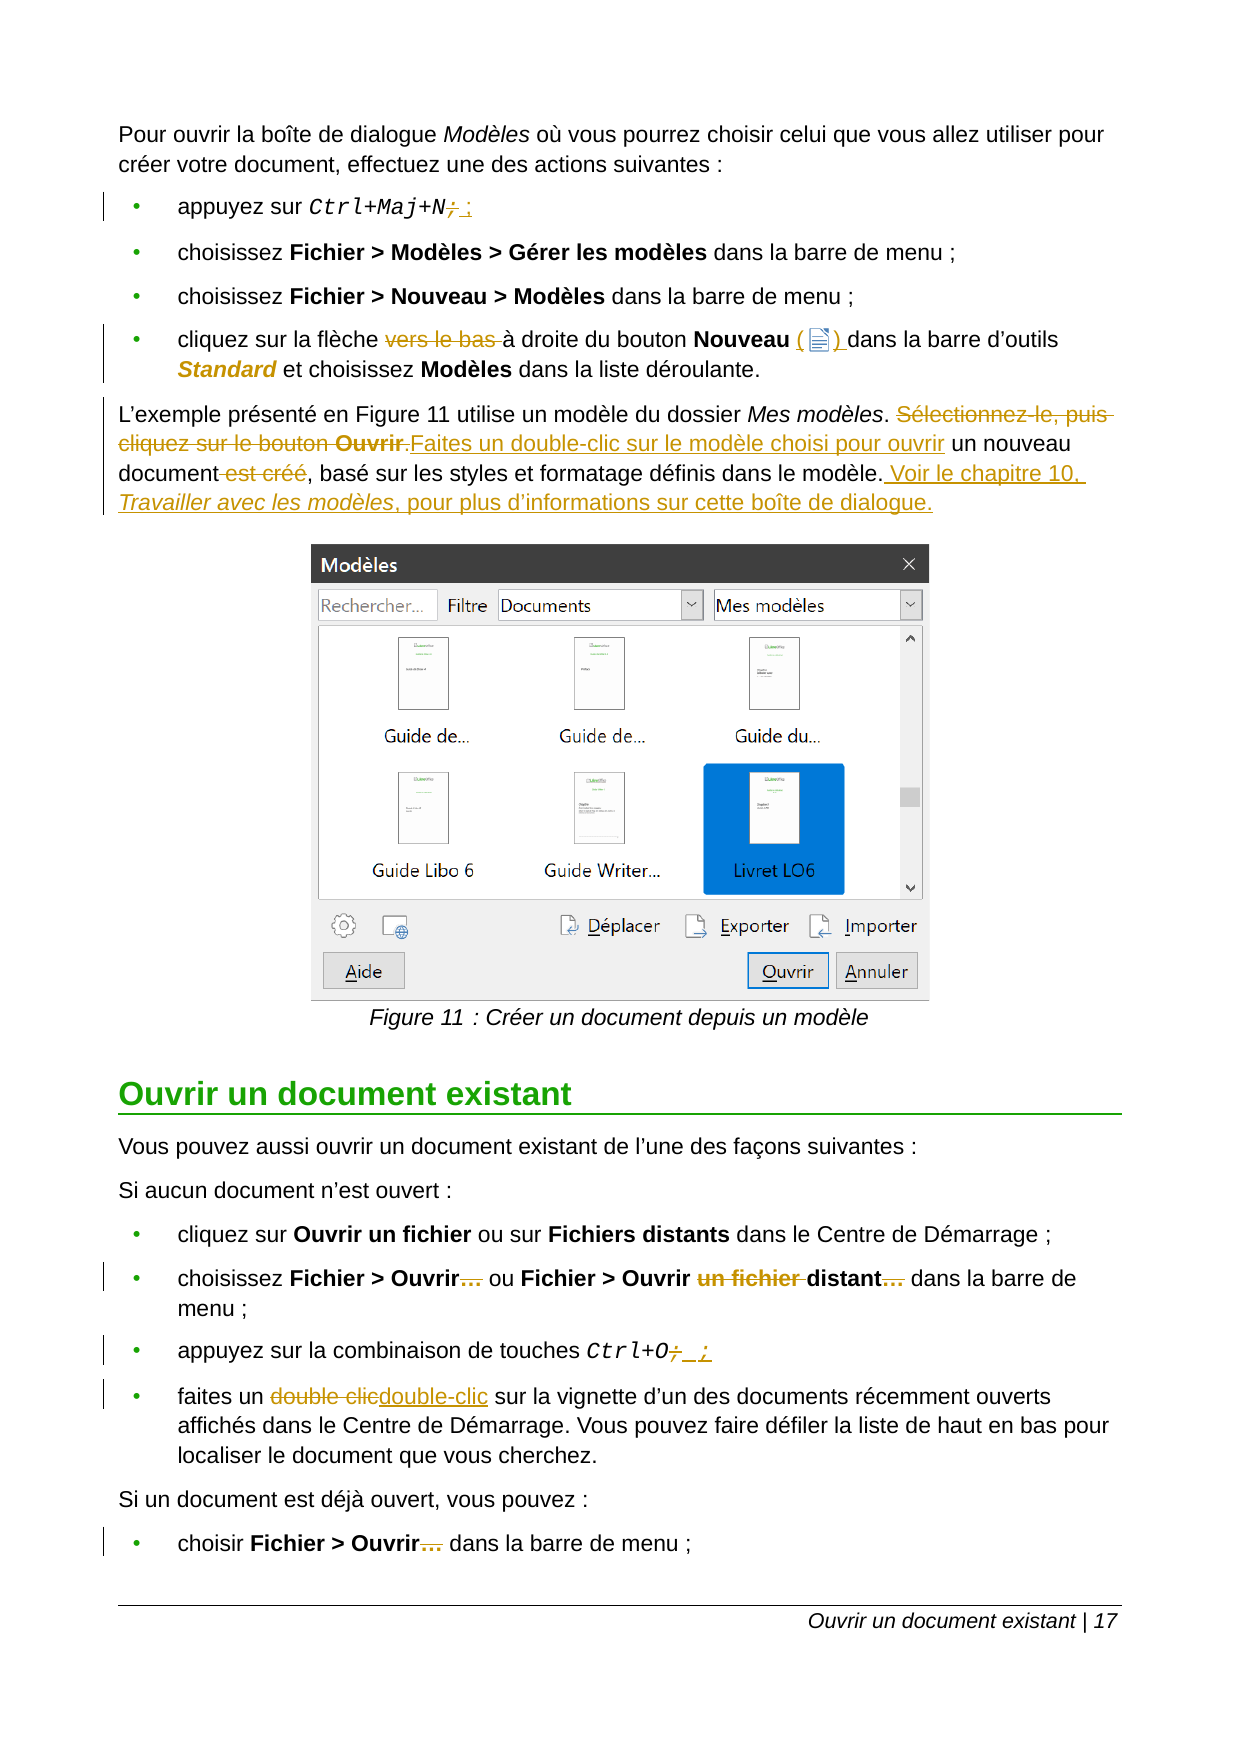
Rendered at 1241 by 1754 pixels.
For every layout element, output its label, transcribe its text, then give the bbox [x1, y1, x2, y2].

list appuyez sur Ctrl+Maj+N ; [133, 192, 1122, 221]
list choisissez Fichier > Nouveau > Modèles dans la barre de menu ; [133, 280, 1122, 309]
list faites un double-clic sur la vignette d’un des documents récemment ouverts affichés dans le Centre de Démarrage. Vous pouvez faire défiler la liste de haut en bas pour localiser le document que vous cherchez. [133, 1379, 1122, 1468]
list cliquez sur la flèche à droite du bouton Nouveau () dans la barre d’outils Standard et choisissez Modèles dans la liste déroulante. [133, 324, 1122, 383]
picture [311, 544, 930, 1001]
text L’exemple présenté en Figure 11 utilise un modèle du dossier Mes modèles. Faites un double-clic sur le modèle choisi pour ouvrir un nouveau document, basé sur les styles et formatage définis dans le modèle. Voir le chapitre 10, Travailler avec les modèles, pour plus d’informations sur cette boîte de dialogue. [118, 397, 1122, 515]
picture [803, 324, 833, 354]
list cliquez sur Ouvrir un fichier ou sur Fichiers distants dans le Centre de Démarrage ; [133, 1218, 1122, 1247]
list appuyez sur la combinaison de touches Ctrl+O ; [133, 1335, 1122, 1365]
list choisir Fichier > Ouvrir dans la barre de menu ; [133, 1527, 1122, 1556]
subtitle Ouvrir un document existant [118, 1074, 1122, 1113]
text Si un document est déjà ouvert, vous pouvez : [118, 1482, 1122, 1512]
list choisissez Fichier > Ouvrir ou Fichier > Ouvrir distant dans la barre de menu ; [133, 1262, 1122, 1321]
text Pour ouvrir la boîte de dialogue Modèles où vous pourrez choisir celui que vous allez utiliser pour créer votre document, effectuez une des actions suivantes : [118, 118, 1122, 177]
text Si aucun document n’est ouvert : [118, 1174, 1122, 1203]
list choisissez Fichier > Modèles > Gérer les modèles dans la barre de menu ; [133, 236, 1122, 265]
text Figure 11 : Créer un document depuis un modèle [118, 1001, 1122, 1030]
text Vous pouvez aussi ouvrir un document existant de l’une des façons suivantes : [118, 1130, 1122, 1159]
